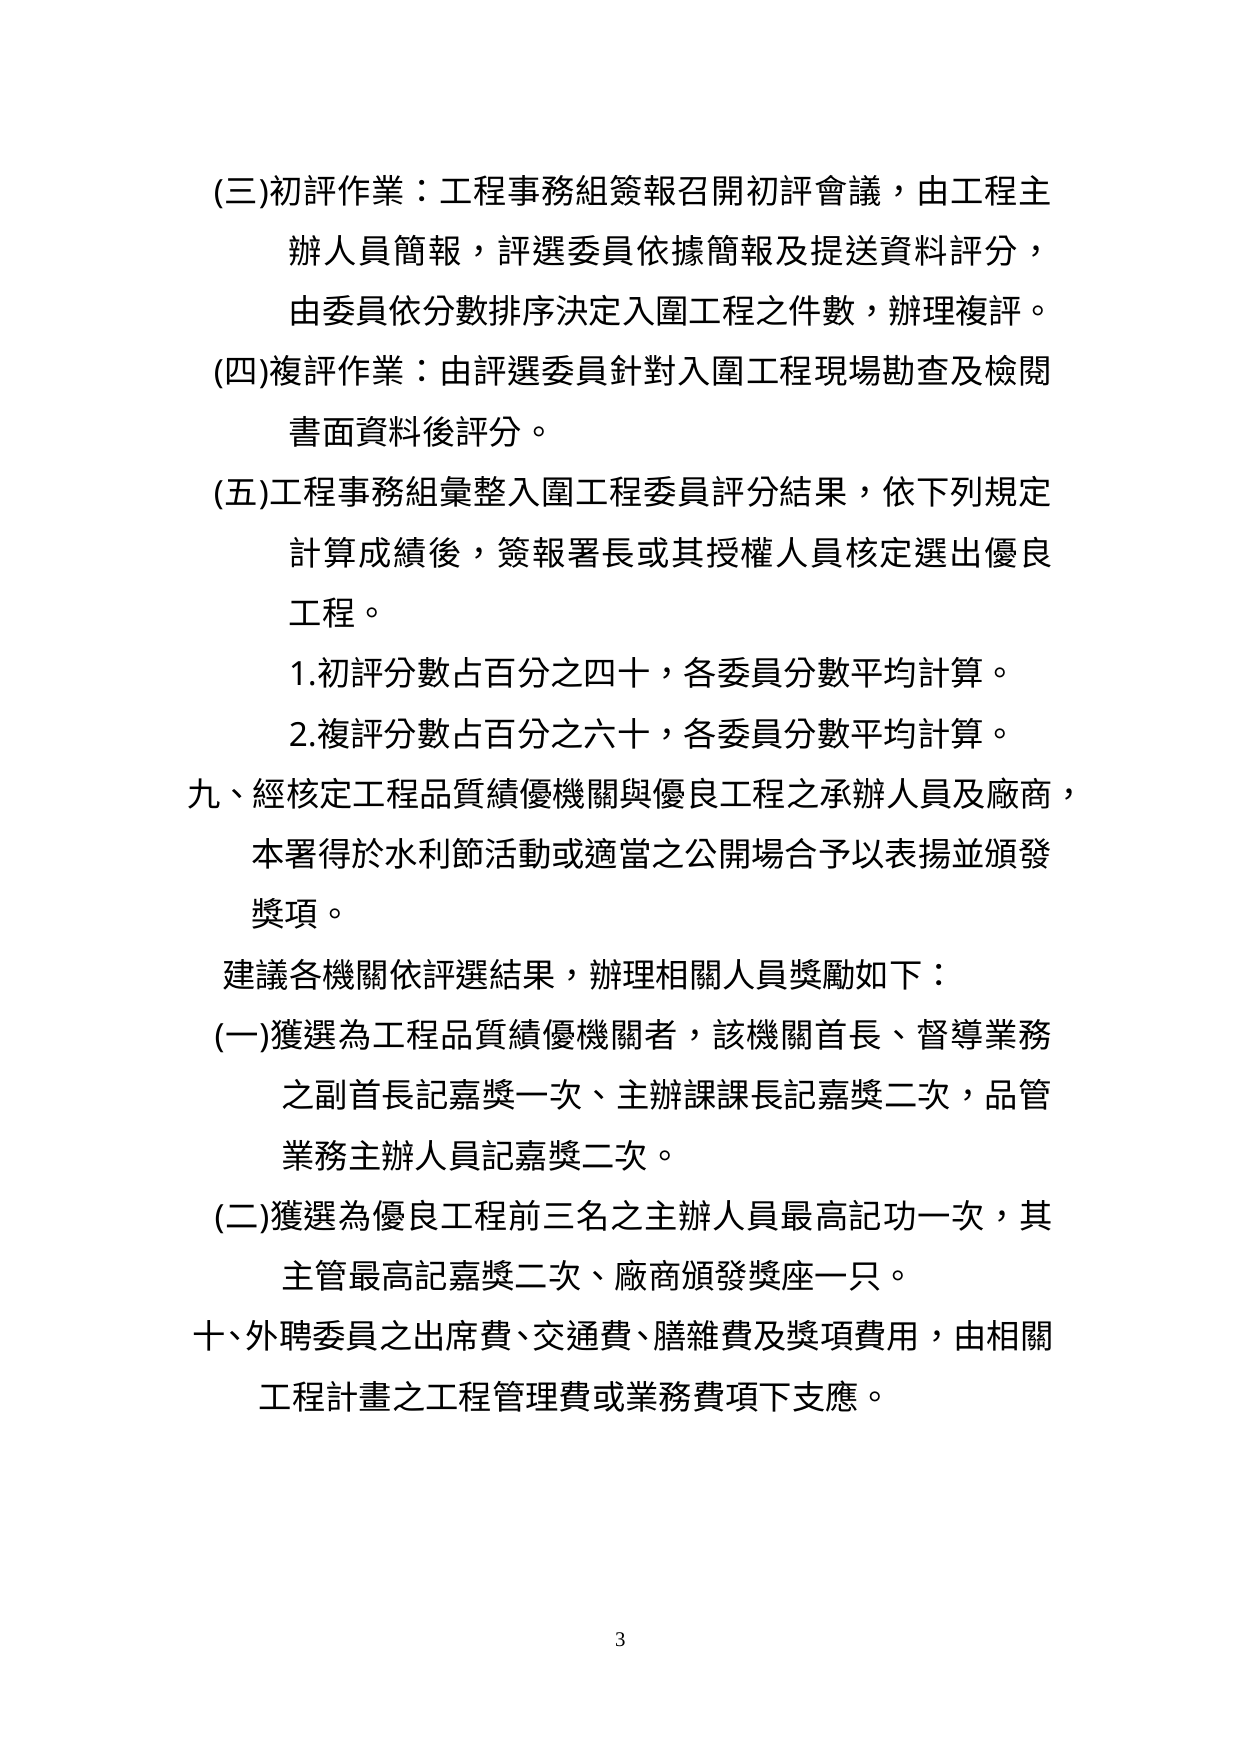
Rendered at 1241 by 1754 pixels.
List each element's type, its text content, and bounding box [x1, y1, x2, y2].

text 十、外聘委員之出席費、交通費、膳雜費及獎項費用，由相關工程計畫之工程管理費或業務費項下支應。 [192, 1310, 1053, 1419]
text (五)工程事務組彙整入圍工程委員評分結果，依下列規定計算成績後，簽報署長或其授權人員核定選出優良工程。 [214, 466, 1053, 635]
text (二)獲選為優良工程前三名之主辦人員最高記功一次，其主管最高記嘉獎二次、廠商頒發獎座一只。 [214, 1189, 1053, 1298]
text (一)獲選為工程品質績優機關者，該機關首長、督導業務之副首長記嘉獎一次、主辦課課長記嘉獎二次，品管業務主辦人員記嘉獎二次。 [214, 1009, 1053, 1178]
text 1.初評分數占百分之四十，各委員分數平均計算。 [289, 647, 1053, 695]
text 建議各機關依評選結果，辦理相關人員獎勵如下： [187, 948, 1053, 997]
text (四)複評作業：由評選委員針對入圍工程現場勘查及檢閱書面資料後評分。 [214, 345, 1053, 454]
text (三)初評作業：工程事務組簽報召開初評會議，由工程主辦人員簡報，評選委員依據簡報及提送資料評分，由委員依分數排序決定入圍工程之件數，辦理複評。 [214, 164, 1053, 333]
text 2.複評分數占百分之六十，各委員分數平均計算。 [289, 707, 1053, 756]
text 九、經核定工程品質績優機關與優良工程之承辦人員及廠商，本署得於水利節活動或適當之公開場合予以表揚並頒發獎項。 [187, 768, 1053, 936]
